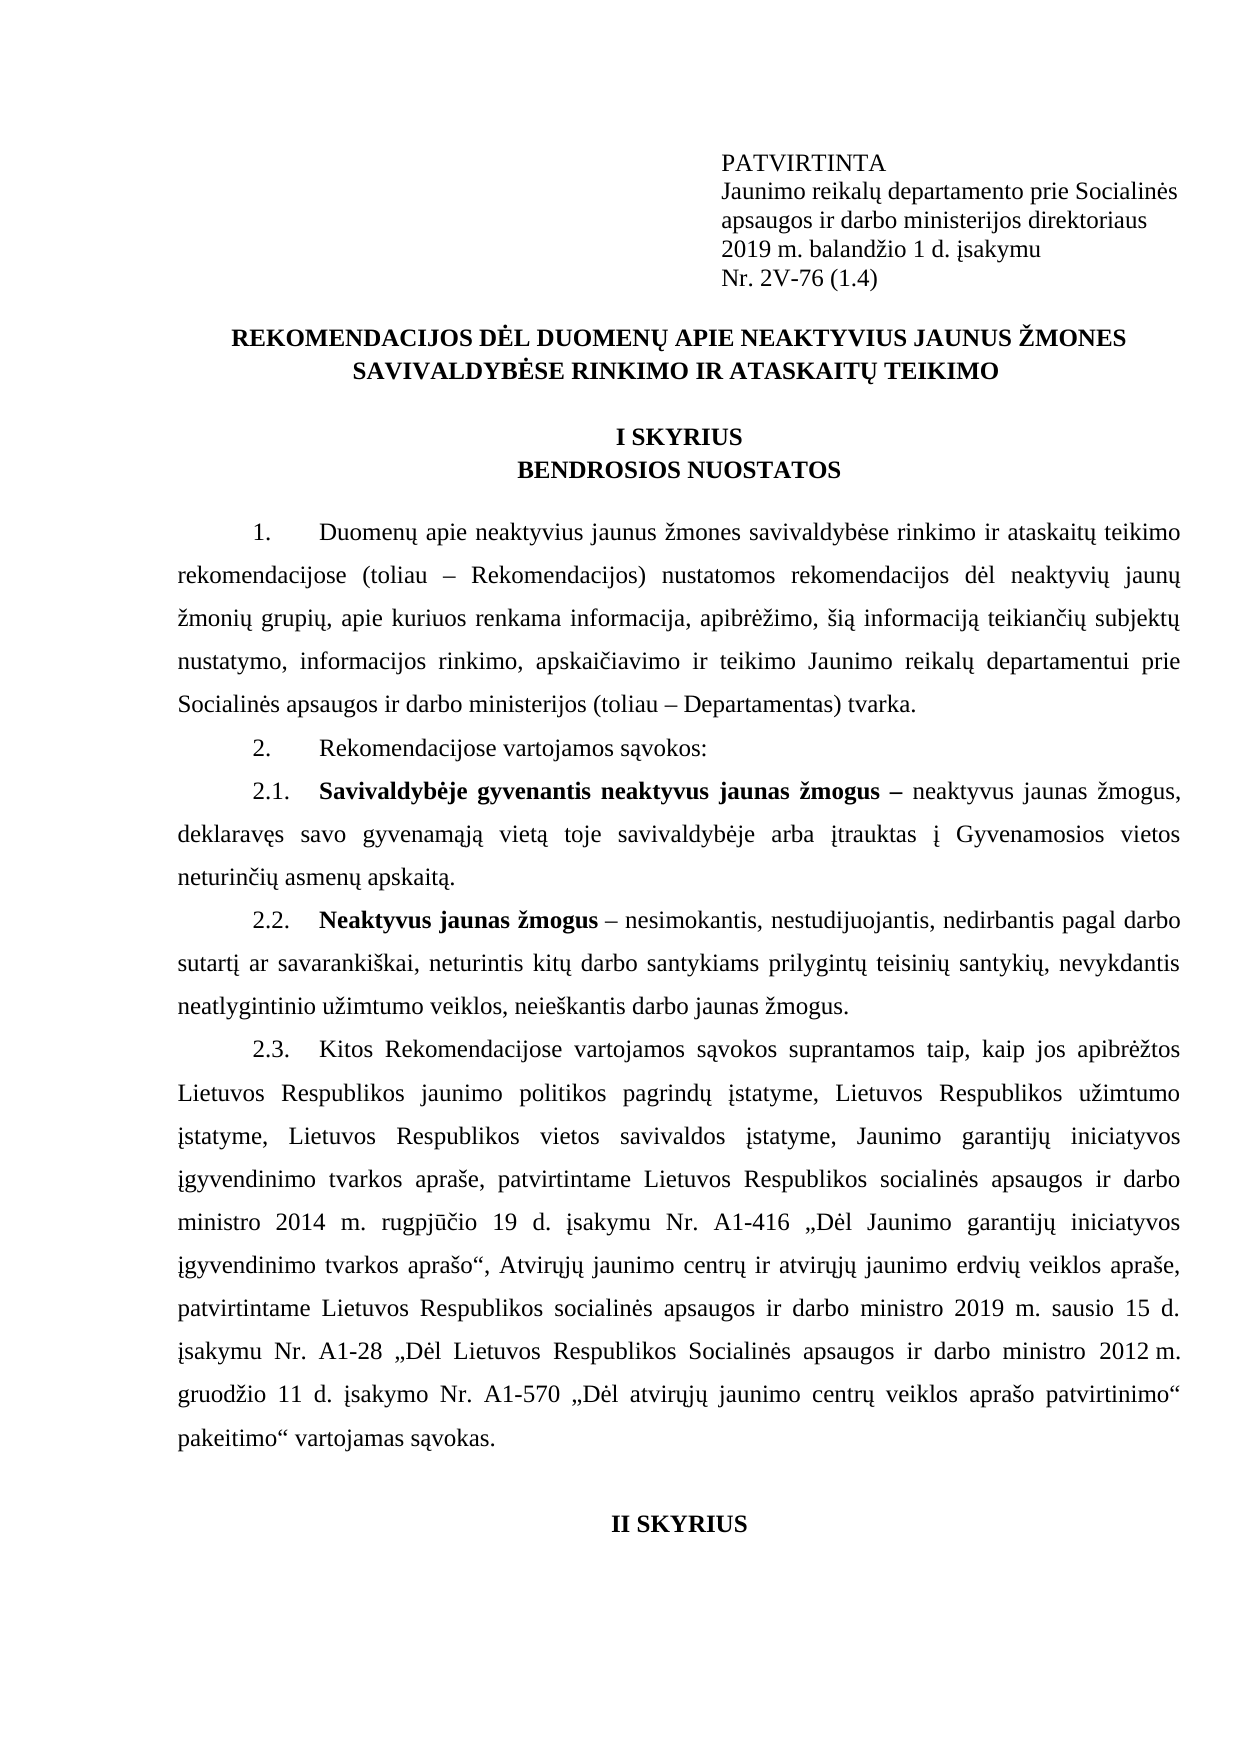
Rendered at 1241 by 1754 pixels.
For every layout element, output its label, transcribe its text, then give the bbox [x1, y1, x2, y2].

text 1. Duomenų apie neaktyvius jaunus žmones savivaldybėse rinkimo ir ataskaitų teikimo rekomendacijose (toliau – Rekomendacijos) nustatomos rekomendacijos dėl neaktyvių jaunų žmonių grupių, apie kuriuos renkama informacija, apibrėžimo, šią informaciją teikiančių subjektų nustatymo, informacijos rinkimo, apskaičiavimo ir teikimo Jaunimo reikalų departamentui prie Socialinės apsaugos ir darbo ministerijos (toliau – Departamentas) tvarka. [177, 517, 1181, 718]
text 2.1. Savivaldybėje gyvenantis neaktyvus jaunas žmogus – neaktyvus jaunas žmogus, deklaravęs savo gyvenamąją vietą toje savivaldybėje arba įtrauktas į Gyvenamosios vietos neturinčių asmenų apskaitą. [177, 776, 1181, 891]
text Jaunimo reikalų departamento prie Socialinės [721, 176, 1181, 205]
text BENDROSIOS NUOSTATOS [177, 455, 1181, 484]
text II SKYRIUS [177, 1509, 1181, 1538]
text PATVIRTINTA [721, 148, 1181, 176]
text I Skyrius [177, 422, 1181, 451]
text 2019 m. balandžio 1 d. įsakymu [721, 234, 1181, 263]
text apsaugos ir darbo ministerijos direktoriaus [721, 205, 1181, 234]
text REKOMENDACIJOS DĖL Duomenų apie neaktyvius jaunus žmones savivaldybėse rinkimo ir ataskaitų teikimo [177, 323, 1181, 385]
text 2.2. Neaktyvus jaunas žmogus – nesimokantis, nestudijuojantis, nedirbantis pagal darbo sutartį ar savarankiškai, neturintis kitų darbo santykiams prilygintų teisinių santykių, nevykdantis neatlygintinio užimtumo veiklos, neieškantis darbo jaunas žmogus. [177, 905, 1181, 1020]
text 2.3. Kitos Rekomendacijose vartojamos sąvokos suprantamos taip, kaip jos apibrėžtos Lietuvos Respublikos jaunimo politikos pagrindų įstatyme, Lietuvos Respublikos užimtumo įstatyme, Lietuvos Respublikos vietos savivaldos įstatyme, Jaunimo garantijų iniciatyvos įgyvendinimo tvarkos apraše, patvirtintame Lietuvos Respublikos socialinės apsaugos ir darbo ministro 2014 m. rugpjūčio 19 d. įsakymu Nr. A1-416 „Dėl Jaunimo garantijų iniciatyvos įgyvendinimo tvarkos aprašo“, Atvirųjų jaunimo centrų ir atvirųjų jaunimo erdvių veiklos apraše, patvirtintame Lietuvos Respublikos socialinės apsaugos ir darbo ministro 2019 m. sausio 15 d. įsakymu Nr. A1-28 „Dėl Lietuvos Respublikos Socialinės apsaugos ir darbo ministro 2012 m. gruodžio 11 d. įsakymo Nr. A1-570 „Dėl atvirųjų jaunimo centrų veiklos aprašo patvirtinimo“ pakeitimo“ vartojamas sąvokas. [177, 1034, 1181, 1451]
text 2. Rekomendacijose vartojamos sąvokos: [177, 733, 1181, 761]
text Nr. 2V-76 (1.4) [721, 263, 1181, 291]
